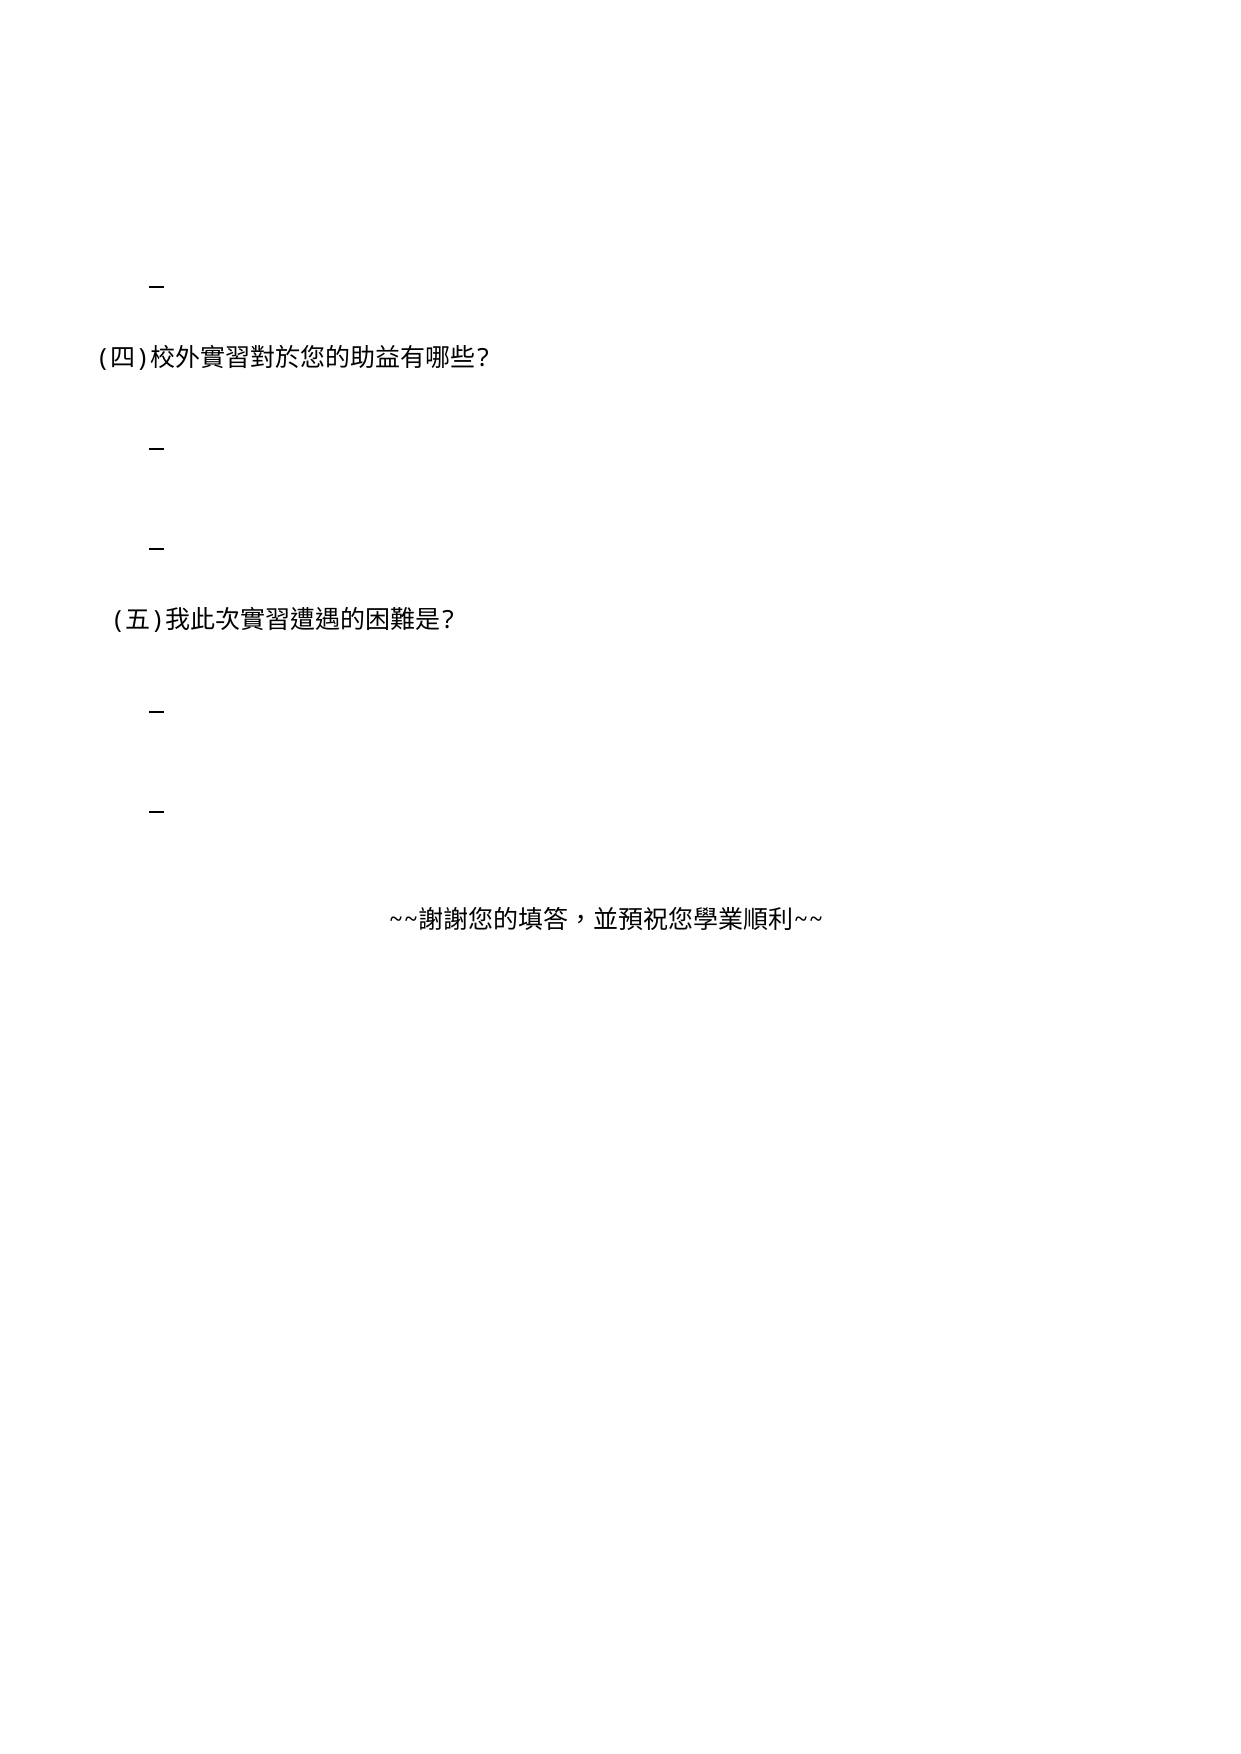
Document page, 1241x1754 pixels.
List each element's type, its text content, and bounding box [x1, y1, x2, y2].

text (五)我此次實習遭遇的困難是? [0, 576, 1165, 638]
text ~~謝謝您的填答，並預祝您學業順利~~ [374, 899, 838, 936]
text (四)校外實習對於您的助益有哪些? [7, 313, 1165, 376]
